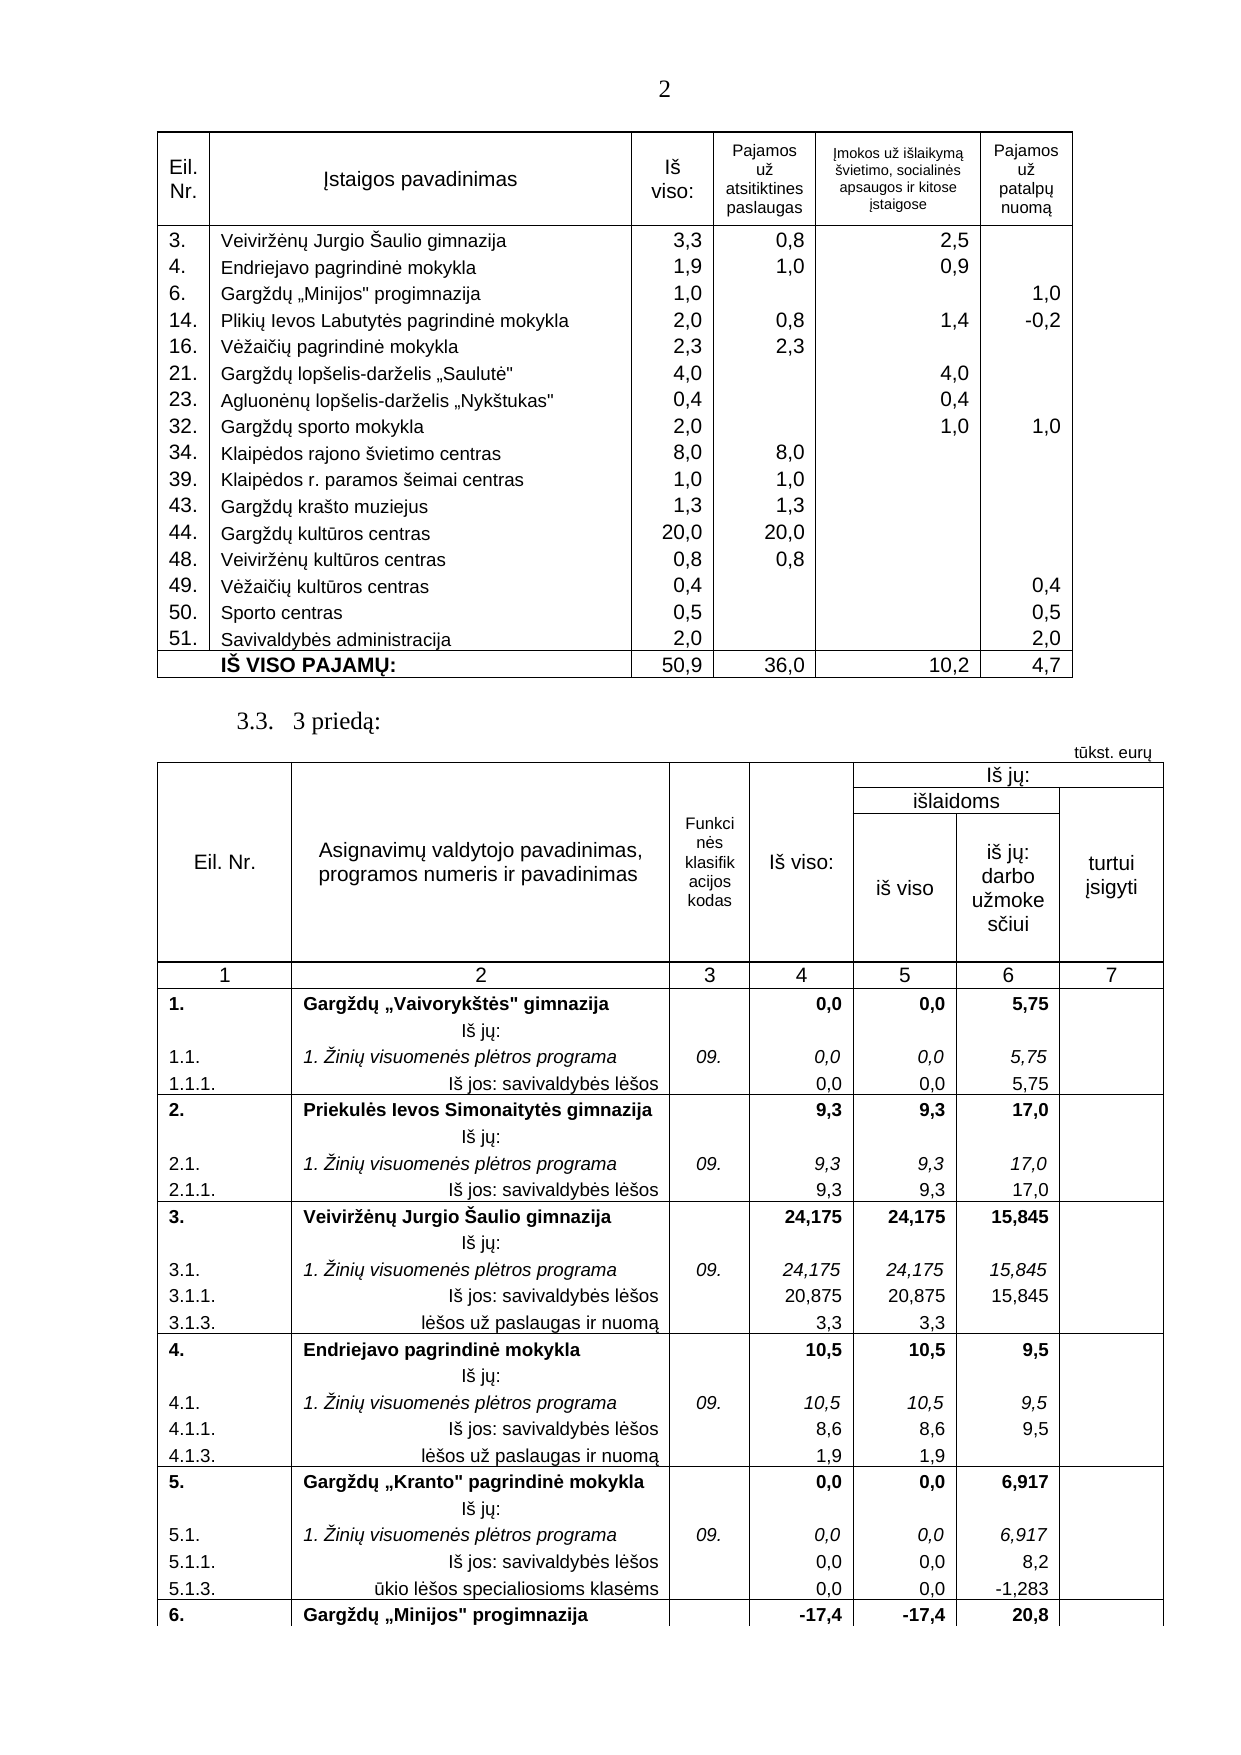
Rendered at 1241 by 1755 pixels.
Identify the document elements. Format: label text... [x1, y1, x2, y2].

table_cell 0,8 [714, 226, 815, 252]
table_cell [1060, 1095, 1163, 1121]
table_cell [816, 570, 980, 597]
table_cell [1060, 1121, 1163, 1147]
table_cell 0,0 [854, 1546, 956, 1572]
table_cell [816, 438, 980, 464]
table_cell 1 [158, 963, 291, 988]
table_cell [1060, 1280, 1163, 1307]
table_cell Pajamos už patalpų nuomą [981, 133, 1072, 225]
table_cell 3.1.1. [158, 1280, 291, 1307]
table_header [670, 735, 749, 762]
table_cell 15,845 [957, 1254, 1059, 1280]
table_cell [816, 624, 980, 650]
table_cell Iš jų: [292, 1360, 669, 1386]
table_cell [670, 1068, 749, 1094]
table_cell [1060, 1546, 1163, 1572]
table_cell 21. [158, 358, 209, 384]
table_cell 1,4 [816, 305, 980, 331]
table_cell [1060, 1467, 1163, 1493]
table_cell 3,3 [854, 1307, 956, 1333]
table_cell [1060, 1254, 1163, 1280]
table_cell 0,5 [632, 597, 713, 623]
table_cell 0,4 [816, 385, 980, 411]
table_cell Eil. Nr. [158, 763, 291, 961]
table_cell [670, 1546, 749, 1572]
table_cell [981, 331, 1072, 358]
table_cell Gargždų sporto mokykla [210, 411, 631, 438]
table_header [292, 735, 670, 762]
table_cell Iš jų: [292, 1015, 669, 1041]
table_cell -1,283 [957, 1573, 1059, 1599]
table_cell Funkcinės klasifikacijos kodas [670, 763, 749, 961]
table_cell [750, 1493, 853, 1519]
table_cell 0,0 [750, 1546, 853, 1572]
table_cell [714, 597, 815, 623]
table_cell Sporto centras [210, 597, 631, 623]
table_cell [1060, 1573, 1163, 1599]
table_cell 2,5 [816, 226, 980, 252]
table_cell 0,9 [816, 252, 980, 278]
table_cell Iš jos: savivaldybės lėšos [292, 1068, 669, 1094]
table_cell 1,0 [632, 278, 713, 305]
table_cell [670, 1280, 749, 1307]
table_cell 32. [158, 411, 209, 438]
table_cell 1.1. [158, 1041, 291, 1068]
table_cell 5,75 [957, 989, 1059, 1014]
table_cell 3,3 [632, 226, 713, 252]
table_cell 0,0 [750, 1467, 853, 1493]
table_cell 4.1.1. [158, 1413, 291, 1439]
table_cell 23. [158, 385, 209, 411]
table_cell 3. [158, 226, 209, 252]
table_cell 3,3 [750, 1307, 853, 1333]
table_cell 2.1. [158, 1148, 291, 1174]
table_cell [816, 331, 980, 358]
table_cell [816, 491, 980, 517]
table_cell 50,9 [632, 651, 713, 677]
table_cell [1060, 1386, 1163, 1413]
table_cell [714, 385, 815, 411]
table_cell 5. [158, 1467, 291, 1493]
table_cell 10,2 [816, 651, 980, 677]
table_cell Veiviržėnų Jurgio Šaulio gimnazija [210, 226, 631, 252]
table_cell [750, 1360, 853, 1386]
table_cell [1060, 1015, 1163, 1041]
table_cell 15,845 [957, 1202, 1059, 1227]
table_cell 20,8 [957, 1600, 1059, 1626]
table_cell [1060, 1068, 1163, 1094]
table_cell 3.1. [158, 1254, 291, 1280]
table_cell [670, 1121, 749, 1147]
table_cell 51. [158, 624, 209, 650]
table_cell 3.1.3. [158, 1307, 291, 1333]
table_cell 24,175 [750, 1254, 853, 1280]
table_cell Vėžaičių kultūros centras [210, 570, 631, 597]
table_cell 2. [158, 1095, 291, 1121]
table_cell -17,4 [750, 1600, 853, 1626]
table_header tūkst. eurų [982, 735, 1163, 762]
table_cell [670, 1174, 749, 1201]
table_cell 1,3 [714, 491, 815, 517]
table_cell [816, 278, 980, 305]
table_cell 1,3 [632, 491, 713, 517]
table_cell Veiviržėnų Jurgio Šaulio gimnazija [292, 1202, 669, 1227]
table_header [853, 735, 982, 762]
table_cell 5.1. [158, 1519, 291, 1546]
table_cell Eil. Nr. [158, 133, 209, 225]
table_cell Iš jos: savivaldybės lėšos [292, 1546, 669, 1572]
table_cell 4. [158, 252, 209, 278]
table_cell iš viso [854, 814, 956, 961]
table_cell Pajamos už atsitiktines paslaugas [714, 133, 815, 225]
table_cell [981, 226, 1072, 252]
table_cell 1.1.1. [158, 1068, 291, 1094]
table_cell 1,9 [854, 1440, 956, 1466]
table_cell [854, 1493, 956, 1519]
table_cell Veiviržėnų kultūros centras [210, 544, 631, 570]
table_cell [1060, 1202, 1163, 1227]
table_cell 0,0 [750, 1519, 853, 1546]
table_cell 20,0 [632, 517, 713, 544]
table_cell [670, 1493, 749, 1519]
table_cell Endriejavo pagrindinė mokykla [210, 252, 631, 278]
table_cell 5.1.1. [158, 1546, 291, 1572]
table_cell [670, 1440, 749, 1466]
table_cell [1060, 1413, 1163, 1439]
table_cell 9,3 [854, 1095, 956, 1121]
table_cell 0,4 [632, 385, 713, 411]
table_cell Gargždų „Minijos" progimnazija [210, 278, 631, 305]
table_cell [714, 278, 815, 305]
table_cell 34. [158, 438, 209, 464]
table_cell 09. [670, 1386, 749, 1413]
table_cell 20,875 [854, 1280, 956, 1307]
table_cell [981, 491, 1072, 517]
table_cell 36,0 [714, 651, 815, 677]
table_cell 4.1.3. [158, 1440, 291, 1466]
table_cell [981, 358, 1072, 384]
table_cell 0,5 [981, 597, 1072, 623]
table_cell 49. [158, 570, 209, 597]
table_cell 09. [670, 1148, 749, 1174]
table_cell 17,0 [957, 1095, 1059, 1121]
table_cell lėšos už paslaugas ir nuomą [292, 1307, 669, 1333]
table_cell 9,3 [854, 1148, 956, 1174]
table_cell 8,6 [854, 1413, 956, 1439]
table_cell Iš jos: savivaldybės lėšos [292, 1174, 669, 1201]
table_cell IŠ VISO PAJAMŲ: [209, 651, 631, 677]
table_cell Iš viso: [750, 763, 853, 961]
table_cell [1060, 1227, 1163, 1254]
table_cell 24,175 [854, 1254, 956, 1280]
table_cell Gargždų „Minijos" progimnazija [292, 1600, 669, 1626]
table_cell [750, 1121, 853, 1147]
table_cell [957, 1493, 1059, 1519]
table_cell 6,917 [957, 1519, 1059, 1546]
table_cell 5.1.3. [158, 1573, 291, 1599]
table_cell [670, 1227, 749, 1254]
table_cell 15,845 [957, 1280, 1059, 1307]
table_cell 9,3 [750, 1095, 853, 1121]
table_cell 10,5 [854, 1386, 956, 1413]
table_cell [854, 1360, 956, 1386]
table_cell Iš jų: [292, 1493, 669, 1519]
table_cell 44. [158, 517, 209, 544]
table_cell 0,0 [750, 989, 853, 1014]
table_header [750, 735, 853, 762]
table_cell Įmokos už išlaikymą švietimo, socialinės apsaugos ir kitose įstaigose [816, 133, 980, 225]
table_cell [714, 624, 815, 650]
table_cell [854, 1015, 956, 1041]
table_cell [816, 464, 980, 491]
table_cell [981, 544, 1072, 570]
table_header [158, 735, 292, 762]
table_cell 1,0 [714, 252, 815, 278]
table_cell 0,0 [750, 1041, 853, 1068]
table_cell Plikių Ievos Labutytės pagrindinė mokykla [210, 305, 631, 331]
table_cell 09. [670, 1254, 749, 1280]
table_cell 10,5 [750, 1386, 853, 1413]
table_cell [158, 1227, 291, 1254]
table_cell 3 [670, 963, 749, 988]
table_cell 8,0 [632, 438, 713, 464]
table_cell 0,0 [854, 1041, 956, 1068]
table_cell [1060, 1307, 1163, 1333]
table_cell 0,8 [714, 544, 815, 570]
table_cell Iš jos: savivaldybės lėšos [292, 1280, 669, 1307]
table_cell [158, 651, 209, 677]
table_cell [158, 1121, 291, 1147]
table_cell [957, 1015, 1059, 1041]
table_cell Asignavimų valdytojo pavadinimas, programos numeris ir pavadinimas [292, 763, 669, 961]
table_cell 7 [1060, 963, 1163, 988]
table_cell Klaipėdos r. paramos šeimai centras [210, 464, 631, 491]
table_cell Iš jų: [292, 1121, 669, 1147]
table_cell 2 [292, 963, 669, 988]
table_cell 9,3 [750, 1148, 853, 1174]
table_cell 20,875 [750, 1280, 853, 1307]
table_cell Gargždų „Kranto" pagrindinė mokykla [292, 1467, 669, 1493]
table_cell Gargždų krašto muziejus [210, 491, 631, 517]
table_cell 6. [158, 1600, 291, 1626]
table_cell 0,0 [750, 1068, 853, 1094]
table_cell Iš jų: [292, 1227, 669, 1254]
table_cell [1060, 1041, 1163, 1068]
table_cell [158, 1360, 291, 1386]
text 3.3. 3 priedą: [148, 706, 1181, 735]
table_cell [670, 1334, 749, 1360]
table_cell [670, 1015, 749, 1041]
table_cell [981, 385, 1072, 411]
table_cell 0,0 [750, 1573, 853, 1599]
table_cell 2,0 [632, 411, 713, 438]
table_cell 1,0 [981, 411, 1072, 438]
table_cell 6,917 [957, 1467, 1059, 1493]
table_cell 0,0 [854, 1573, 956, 1599]
table_cell 9,5 [957, 1386, 1059, 1413]
table_cell 4.1. [158, 1386, 291, 1413]
table_cell Agluonėnų lopšelis-darželis „Nykštukas" [210, 385, 631, 411]
table_cell [670, 1307, 749, 1333]
table_cell [1060, 989, 1163, 1014]
table_cell Gargždų kultūros centras [210, 517, 631, 544]
table_cell [1060, 1360, 1163, 1386]
table_cell [670, 1573, 749, 1599]
table_cell 4,0 [632, 358, 713, 384]
table_cell 2,3 [714, 331, 815, 358]
table_cell [714, 570, 815, 597]
table_cell 1,0 [632, 464, 713, 491]
table_cell [670, 1095, 749, 1121]
table_cell Endriejavo pagrindinė mokykla [292, 1334, 669, 1360]
table_cell [1060, 1493, 1163, 1519]
table_cell [1060, 1600, 1163, 1626]
table_cell 1. Žinių visuomenės plėtros programa [292, 1254, 669, 1280]
table_cell 0,4 [632, 570, 713, 597]
table_cell 24,175 [854, 1202, 956, 1227]
table_cell [816, 544, 980, 570]
table_cell [670, 1360, 749, 1386]
table_cell [957, 1307, 1059, 1333]
table_cell [750, 1227, 853, 1254]
table_cell išlaidoms [854, 788, 1059, 813]
table_cell 0,8 [714, 305, 815, 331]
table_cell 0,8 [632, 544, 713, 570]
table_cell 0,4 [981, 570, 1072, 597]
table_cell 4 [750, 963, 853, 988]
table_cell 9,3 [854, 1174, 956, 1201]
table_cell 1,0 [816, 411, 980, 438]
table_cell 1,0 [981, 278, 1072, 305]
table_cell [957, 1121, 1059, 1147]
table_cell 1. Žinių visuomenės plėtros programa [292, 1519, 669, 1546]
table_cell [854, 1227, 956, 1254]
table_cell [670, 1600, 749, 1626]
table_cell 8,0 [714, 438, 815, 464]
table_cell 2,0 [981, 624, 1072, 650]
table_cell 1. Žinių visuomenės plėtros programa [292, 1386, 669, 1413]
table_cell 5,75 [957, 1068, 1059, 1094]
table_cell [981, 517, 1072, 544]
table_cell Įstaigos pavadinimas [210, 133, 631, 225]
table_cell [714, 411, 815, 438]
table_cell [1060, 1174, 1163, 1201]
table_cell [854, 1121, 956, 1147]
table_cell 2,0 [632, 305, 713, 331]
table_cell [1060, 1440, 1163, 1466]
table_cell 9,5 [957, 1413, 1059, 1439]
table_cell iš jų: darbo užmokesčiui [957, 814, 1059, 961]
table_cell [670, 1413, 749, 1439]
table_cell Priekulės Ievos Simonaitytės gimnazija [292, 1095, 669, 1121]
table_cell Savivaldybės administracija [210, 624, 631, 650]
table_cell 1,9 [750, 1440, 853, 1466]
table_cell [1060, 1148, 1163, 1174]
table_cell 4. [158, 1334, 291, 1360]
table_cell ūkio lėšos specialiosioms klasėms [292, 1573, 669, 1599]
table_cell [981, 464, 1072, 491]
table_cell 9,3 [750, 1174, 853, 1201]
table_cell 09. [670, 1041, 749, 1068]
table_cell 0,0 [854, 989, 956, 1014]
table_cell 10,5 [854, 1334, 956, 1360]
table_cell [957, 1440, 1059, 1466]
table_cell [816, 517, 980, 544]
table_cell [816, 597, 980, 623]
table_cell 1,0 [714, 464, 815, 491]
table_cell 3. [158, 1202, 291, 1227]
table_cell 43. [158, 491, 209, 517]
table_cell 10,5 [750, 1334, 853, 1360]
table_cell 8,2 [957, 1546, 1059, 1572]
table_cell [981, 438, 1072, 464]
table_cell 14. [158, 305, 209, 331]
table_cell [670, 1467, 749, 1493]
table_cell 17,0 [957, 1148, 1059, 1174]
table_cell Iš jos: savivaldybės lėšos [292, 1413, 669, 1439]
table_cell [1060, 1334, 1163, 1360]
table_cell [750, 1015, 853, 1041]
table_cell 50. [158, 597, 209, 623]
table_cell [957, 1227, 1059, 1254]
table_cell Iš jų: [854, 763, 1163, 787]
table_cell 20,0 [714, 517, 815, 544]
table_cell [1060, 1519, 1163, 1546]
table_cell -0,2 [981, 305, 1072, 331]
table_cell 1. Žinių visuomenės plėtros programa [292, 1148, 669, 1174]
table_cell 2.1.1. [158, 1174, 291, 1201]
table_cell 1,9 [632, 252, 713, 278]
table_cell [158, 1493, 291, 1519]
table_cell 4,0 [816, 358, 980, 384]
table_cell Gargždų lopšelis-darželis „Saulutė" [210, 358, 631, 384]
table_cell 39. [158, 464, 209, 491]
table_cell Iš viso: [632, 133, 713, 225]
table_cell [670, 989, 749, 1014]
table_cell 0,0 [854, 1519, 956, 1546]
table_cell 5 [854, 963, 956, 988]
table_cell 2,3 [632, 331, 713, 358]
table_cell [670, 1202, 749, 1227]
table_cell [981, 252, 1072, 278]
table_cell turtui įsigyti [1060, 788, 1163, 961]
table_cell 6 [957, 963, 1059, 988]
table_cell 1. [158, 989, 291, 1014]
table_cell -17,4 [854, 1600, 956, 1626]
table_cell 09. [670, 1519, 749, 1546]
table_cell 9,5 [957, 1334, 1059, 1360]
table_cell 16. [158, 331, 209, 358]
table_cell Vėžaičių pagrindinė mokykla [210, 331, 631, 358]
table_cell 0,0 [854, 1467, 956, 1493]
table_cell 24,175 [750, 1202, 853, 1227]
table_cell 17,0 [957, 1174, 1059, 1201]
table_cell 1. Žinių visuomenės plėtros programa [292, 1041, 669, 1068]
table_cell lėšos už paslaugas ir nuomą [292, 1440, 669, 1466]
table_cell 4,7 [981, 651, 1072, 677]
table_cell 5,75 [957, 1041, 1059, 1068]
table_cell Klaipėdos rajono švietimo centras [210, 438, 631, 464]
table_cell [714, 358, 815, 384]
table_cell 0,0 [854, 1068, 956, 1094]
table_cell 8,6 [750, 1413, 853, 1439]
table_cell Gargždų „Vaivorykštės" gimnazija [292, 989, 669, 1014]
table_cell 6. [158, 278, 209, 305]
table_cell [957, 1360, 1059, 1386]
table_cell 2,0 [632, 624, 713, 650]
table_cell 48. [158, 544, 209, 570]
table_cell [158, 1015, 291, 1041]
